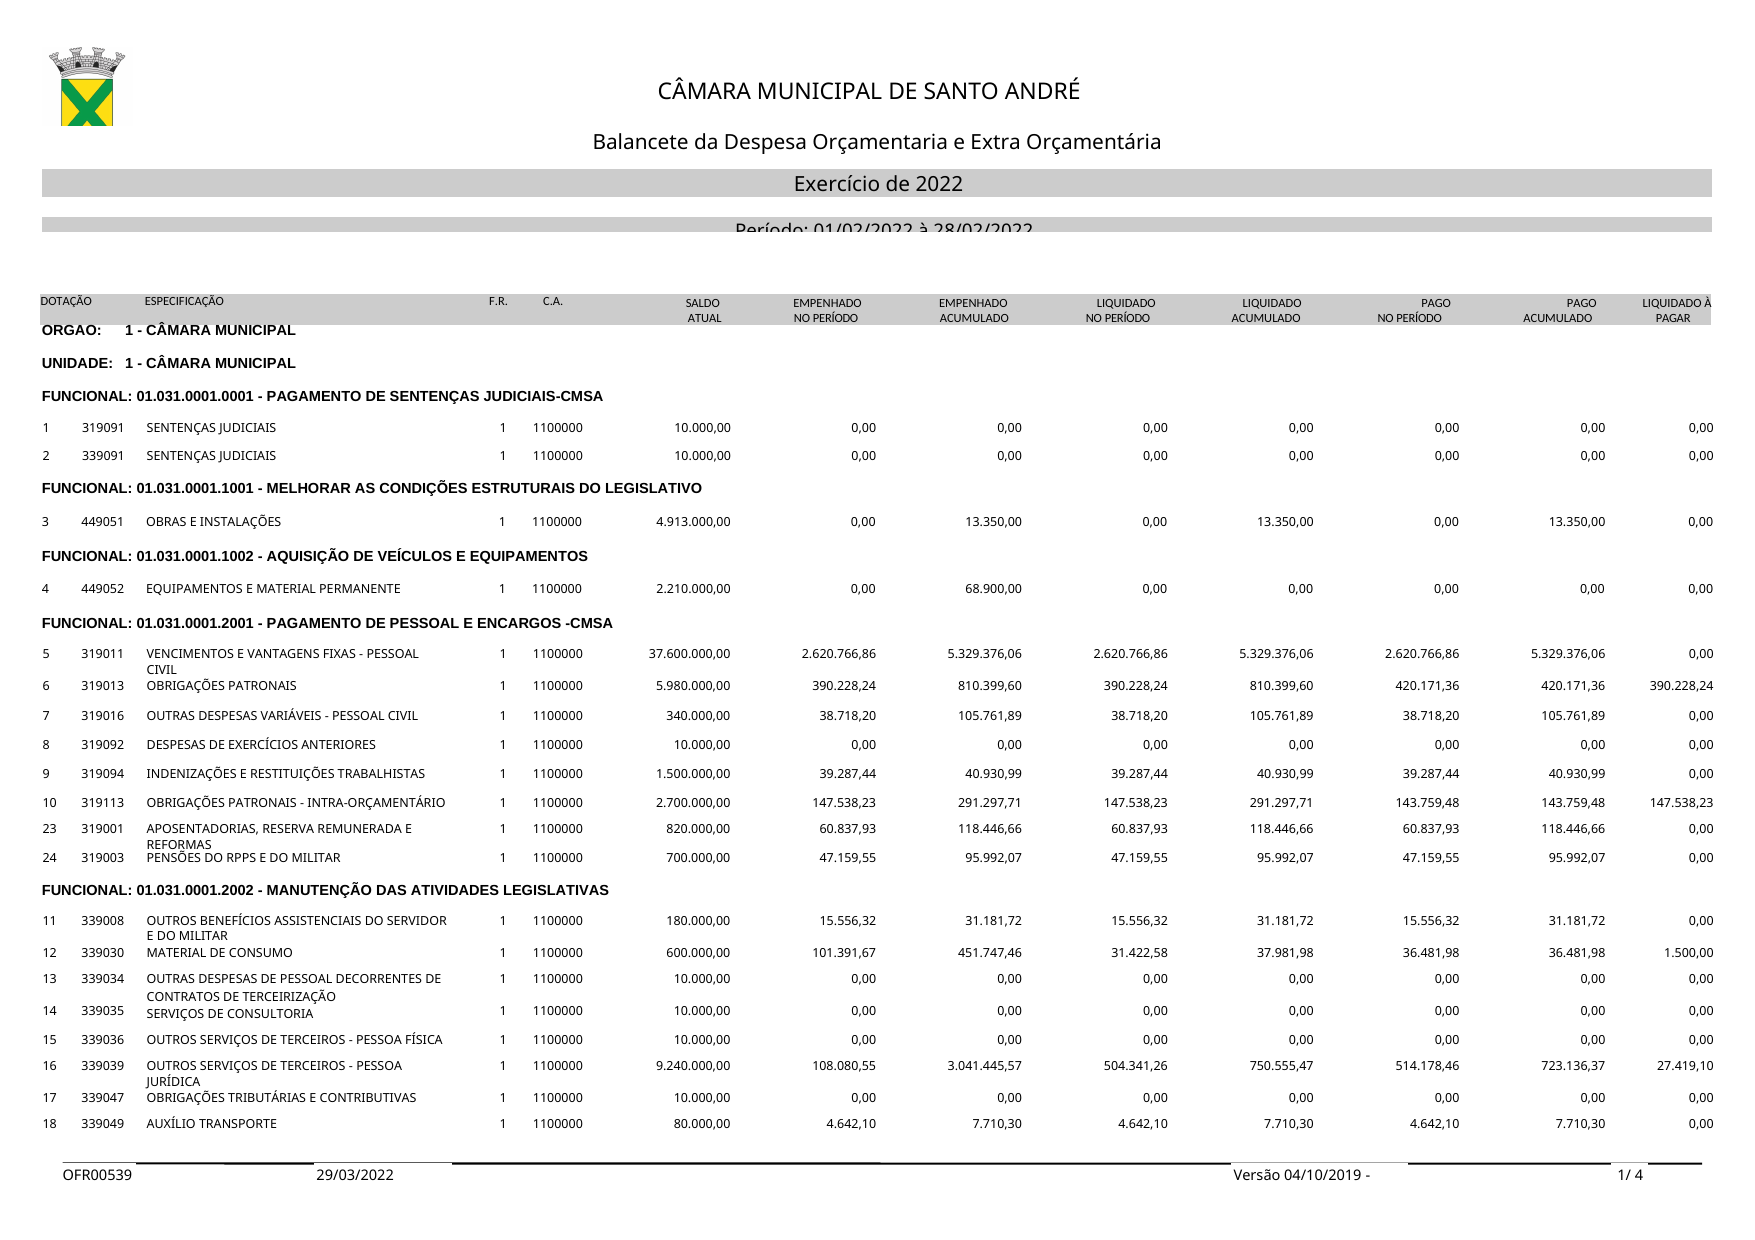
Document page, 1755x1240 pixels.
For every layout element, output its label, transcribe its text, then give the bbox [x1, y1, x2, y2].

table_header 1 319091 SENTENÇAS JUDICIAIS [39, 421, 393, 443]
table_cell 105.761,89 [1495, 700, 1627, 729]
table_header 31.181,72 [1208, 915, 1354, 929]
table_cell 143.759,48 [1349, 787, 1495, 816]
table_cell 451.747,46 [912, 930, 1063, 966]
table_header OUTROS BENEFÍCIOS ASSISTENCIAIS DO SERVIDOR [135, 915, 486, 929]
table_header 180.000,00 [619, 915, 771, 929]
table_cell 147.538,23 [1058, 787, 1203, 816]
table_header 339008 [69, 915, 135, 929]
table_cell 0,00 [1630, 1112, 1715, 1133]
table_cell 31.422,58 [1063, 930, 1208, 966]
text ORGAO: 1 - CÂMARA MUNICIPAL [42, 324, 1727, 338]
table_cell 4.642,10 [1354, 1112, 1500, 1133]
table_cell 9.240.000,00 [619, 1053, 771, 1075]
table_cell 16 [39, 1053, 69, 1075]
table_cell 390.228,24 [1627, 663, 1716, 699]
table_header 0,00 [1627, 649, 1716, 663]
table_cell 105.761,89 [1203, 700, 1349, 729]
table_header 15.556,32 [1354, 915, 1500, 929]
table_cell 1100000 [519, 1075, 619, 1112]
table_cell 60.837,93 [1058, 816, 1203, 838]
table_cell 0,00 [1354, 1024, 1500, 1053]
table_header 10.000,00 [628, 421, 791, 443]
table_cell OUTRAS DESPESAS VARIÁVEIS - PESSOAL CIVIL [135, 700, 480, 729]
table_header 31.181,72 [912, 915, 1063, 929]
table_cell 339039 [69, 1053, 135, 1075]
table_cell 6 [39, 663, 69, 699]
table_cell 18 [39, 1112, 69, 1133]
table_cell 1.500.000,00 [615, 758, 766, 787]
table_cell 10.000,00 [628, 443, 791, 464]
table_cell 40.930,99 [912, 758, 1057, 787]
table_cell 0,00 [912, 729, 1057, 758]
table_cell 0,00 [766, 729, 912, 758]
table_cell 1 [480, 758, 519, 787]
table_cell 820.000,00 [615, 816, 766, 838]
table_cell 47.159,55 [1058, 838, 1203, 867]
table_cell 4.642,10 [1063, 1112, 1208, 1133]
table_cell OBRIGAÇÕES PATRONAIS - INTRA-ORÇAMENTÁRIO [135, 787, 480, 816]
table_cell 0,00 [1627, 729, 1716, 758]
table_cell 0,00 [936, 443, 1082, 464]
table_cell 47.159,55 [1349, 838, 1495, 867]
table_cell 24 [39, 838, 69, 867]
table_cell 38.718,20 [766, 700, 912, 729]
table_cell 319016 [69, 700, 135, 729]
table_cell 1100000 [519, 787, 615, 816]
table_cell 1 [486, 1053, 519, 1075]
table_header 37.600.000,00 [615, 649, 766, 663]
table_cell 147.538,23 [1627, 787, 1716, 816]
table_cell 1100000 [519, 988, 619, 1024]
table_cell 0,00 [1063, 966, 1208, 988]
table_cell 0,00 [1374, 443, 1520, 464]
table_cell 36.481,98 [1500, 930, 1630, 966]
table_cell REFORMAS PENSÕES DO RPPS E DO MILITAR [135, 838, 480, 867]
table_cell 319113 [69, 787, 135, 816]
table_cell 0,00 [1354, 1075, 1500, 1112]
table_header 1 [480, 649, 519, 663]
table_cell 0,00 [1630, 1075, 1715, 1112]
table_cell 0,00 [1208, 988, 1354, 1024]
table_header 0,00 [1082, 421, 1228, 443]
table_header 0,00 [791, 421, 936, 443]
table_cell 810.399,60 [1203, 663, 1349, 699]
table_header VENCIMENTOS E VANTAGENS FIXAS - PESSOAL [135, 649, 480, 663]
table_cell 1 [480, 663, 519, 699]
table_cell 27.419,10 [1630, 1053, 1715, 1075]
table_header 1100000 [519, 649, 615, 663]
table_cell 0,00 [1627, 816, 1716, 838]
table_cell 319092 [69, 729, 135, 758]
table_header 2.620.766,86 [1349, 649, 1495, 663]
table_cell 0,00 [1627, 838, 1716, 867]
table_cell 105.761,89 [912, 700, 1057, 729]
table_cell 0,00 [1630, 1024, 1715, 1053]
table_header 5.329.376,06 [1495, 649, 1627, 663]
table_cell 36.481,98 [1354, 930, 1500, 966]
table_cell 1100000 [519, 729, 615, 758]
table_cell 14 [39, 988, 69, 1024]
table_cell 108.080,55 [771, 1053, 912, 1075]
table_cell 339030 [69, 930, 135, 966]
table_cell AUXÍLIO TRANSPORTE [135, 1112, 486, 1133]
table_cell 319001 [69, 816, 135, 838]
table_cell 0,00 [1082, 443, 1228, 464]
table_cell DESPESAS DE EXERCÍCIOS ANTERIORES [135, 729, 480, 758]
table_cell 0,00 [1500, 1075, 1630, 1112]
table_cell 1100000 [519, 758, 615, 787]
table_header 31.181,72 [1500, 915, 1630, 929]
table_cell 700.000,00 [615, 838, 766, 867]
table_header 0,00 [1374, 421, 1520, 443]
table_cell 12 [39, 930, 69, 966]
table_cell 5.980.000,00 [615, 663, 766, 699]
table_header 11 [39, 915, 69, 929]
table_cell 40.930,99 [1203, 758, 1349, 787]
table_cell 390.228,24 [1058, 663, 1203, 699]
table_cell 1100000 [519, 700, 615, 729]
table_cell 1 [486, 966, 519, 988]
table_cell 0,00 [1500, 1024, 1630, 1053]
table_cell 1100000 [519, 663, 615, 699]
table_cell 390.228,24 [766, 663, 912, 699]
table_cell 0,00 [1500, 988, 1630, 1024]
table_cell 38.718,20 [1349, 700, 1495, 729]
table_cell 1 [480, 787, 519, 816]
table_cell 0,00 [912, 966, 1063, 988]
table_cell 38.718,20 [1058, 700, 1203, 729]
table_cell 319013 [69, 663, 135, 699]
table_cell 0,00 [912, 988, 1063, 1024]
table_cell 7.710,30 [1500, 1112, 1630, 1133]
table_cell 2.700.000,00 [615, 787, 766, 816]
text FUNCIONAL: 01.031.0001.1002 - AQUISIÇÃO DE VEÍCULOS E EQUIPAMENTOS [42, 547, 1727, 564]
table_cell 1100000 [519, 838, 615, 867]
table_cell 101.391,67 [771, 930, 912, 966]
table_cell 118.446,66 [912, 816, 1057, 838]
table_cell 1 [486, 1112, 519, 1133]
table_cell 0,00 [1495, 729, 1627, 758]
table_cell CONTRATOS DE TERCEIRIZAÇÃO SERVIÇOS DE CONSULTORIA [135, 988, 486, 1024]
table_cell 80.000,00 [619, 1112, 771, 1133]
table_cell 0,00 [1520, 443, 1647, 464]
table_cell 1.500,00 [1630, 930, 1715, 966]
table_cell 723.136,37 [1500, 1053, 1630, 1075]
table_cell 514.178,46 [1354, 1053, 1500, 1075]
table_cell 0,00 [1349, 729, 1495, 758]
table_header 319011 [69, 649, 135, 663]
table_header 2.620.766,86 [766, 649, 912, 663]
table_cell 750.555,47 [1208, 1053, 1354, 1075]
table_cell INDENIZAÇÕES E RESTITUIÇÕES TRABALHISTAS [135, 758, 480, 787]
table_cell 10.000,00 [615, 729, 766, 758]
table_cell 0,00 [1228, 443, 1374, 464]
table_cell 95.992,07 [1203, 838, 1349, 867]
table_cell 1100000 [519, 1053, 619, 1075]
table_cell 0,00 [1208, 1024, 1354, 1053]
table_cell 319094 [69, 758, 135, 787]
table_cell 0,00 [1203, 729, 1349, 758]
table_header 0,00 [936, 421, 1082, 443]
table_cell 339047 [69, 1075, 135, 1112]
table_header 0,00 [1647, 421, 1716, 443]
table_cell 0,00 [1354, 966, 1500, 988]
table_cell 340.000,00 [615, 700, 766, 729]
table_cell 420.171,36 [1349, 663, 1495, 699]
table_cell 0,00 [771, 966, 912, 988]
table_cell 23 [39, 816, 69, 838]
table_cell 60.837,93 [1349, 816, 1495, 838]
table_cell E DO MILITAR MATERIAL DE CONSUMO [135, 930, 486, 966]
table_header 2.620.766,86 [1058, 649, 1203, 663]
table_cell 339049 [69, 1112, 135, 1133]
table_cell 0,00 [771, 1024, 912, 1053]
table_cell 1100000 [519, 1024, 619, 1053]
table_cell 39.287,44 [1349, 758, 1495, 787]
table_cell 0,00 [1627, 758, 1716, 787]
table_cell 39.287,44 [1058, 758, 1203, 787]
table_cell 0,00 [1500, 966, 1630, 988]
table_cell 8 [39, 729, 69, 758]
table_cell 420.171,36 [1495, 663, 1627, 699]
table_header 5.329.376,06 [1203, 649, 1349, 663]
table_header 1100000 [519, 915, 619, 929]
table_cell 339036 [69, 1024, 135, 1053]
table_cell 39.287,44 [766, 758, 912, 787]
table_cell 1100000 [519, 816, 615, 838]
text 4 449052 EQUIPAMENTOS E MATERIAL PERMANENTE 1 1100000 2.210.000,00 0,00 68.900,00 0,00 0,00 0,00 0,00 0,00 [42, 581, 1727, 598]
table_header 5.329.376,06 [912, 649, 1057, 663]
table_header 1 [393, 421, 519, 443]
table_cell 10 [39, 787, 69, 816]
table_cell 47.159,55 [766, 838, 912, 867]
table_cell 17 [39, 1075, 69, 1112]
table_cell APOSENTADORIAS, RESERVA REMUNERADA E [135, 816, 480, 838]
table_cell 0,00 [791, 443, 936, 464]
table_cell 291.297,71 [912, 787, 1057, 816]
text FUNCIONAL: 01.031.0001.1001 - MELHORAR AS CONDIÇÕES ESTRUTURAIS DO LEGISLATIVO [42, 479, 1727, 496]
table_cell 60.837,93 [766, 816, 912, 838]
table_cell 0,00 [1208, 1075, 1354, 1112]
table_cell 1 [393, 443, 519, 464]
table_cell 319003 [69, 838, 135, 867]
text FUNCIONAL: 01.031.0001.0001 - PAGAMENTO DE SENTENÇAS JUDICIAIS-CMSA [42, 388, 1727, 404]
table_cell 810.399,60 [912, 663, 1057, 699]
table_cell 10.000,00 [619, 1024, 771, 1053]
table_cell 118.446,66 [1203, 816, 1349, 838]
table_cell 1100000 [519, 443, 628, 464]
table_cell 0,00 [912, 1075, 1063, 1112]
table_cell 7.710,30 [912, 1112, 1063, 1133]
table_cell 0,00 [771, 1075, 912, 1112]
table_cell 1 [486, 930, 519, 966]
table_cell 504.341,26 [1063, 1053, 1208, 1075]
table_cell 37.981,98 [1208, 930, 1354, 966]
table_cell 1 [480, 838, 519, 867]
table_cell 339035 [69, 988, 135, 1024]
table_cell 95.992,07 [1495, 838, 1627, 867]
table_header 15.556,32 [1063, 915, 1208, 929]
table_cell 10.000,00 [619, 1075, 771, 1112]
table_cell 1100000 [519, 966, 619, 988]
table_header 1 [486, 915, 519, 929]
table_cell 95.992,07 [912, 838, 1057, 867]
table_cell 0,00 [1647, 443, 1716, 464]
table_cell 147.538,23 [766, 787, 912, 816]
table_cell 9 [39, 758, 69, 787]
table_cell 0,00 [912, 1024, 1063, 1053]
table_cell 0,00 [771, 988, 912, 1024]
table_cell 339034 [69, 966, 135, 988]
table_cell 0,00 [1063, 1024, 1208, 1053]
table_cell 1100000 [519, 930, 619, 966]
table_cell 600.000,00 [619, 930, 771, 966]
table_cell 15 [39, 1024, 69, 1053]
table_cell 1 [480, 816, 519, 838]
table_cell 7 [39, 700, 69, 729]
table_cell 1 [480, 729, 519, 758]
table_cell OUTROS SERVIÇOS DE TERCEIROS - PESSOA [135, 1053, 486, 1075]
table_cell 0,00 [1063, 1075, 1208, 1112]
table_cell 0,00 [1058, 729, 1203, 758]
text FUNCIONAL: 01.031.0001.2001 - PAGAMENTO DE PESSOAL E ENCARGOS -CMSA [42, 615, 1727, 632]
text FUNCIONAL: 01.031.0001.2002 - MANUTENÇÃO DAS ATIVIDADES LEGISLATIVAS [42, 882, 1727, 898]
table_cell 143.759,48 [1495, 787, 1627, 816]
table_cell 1 [486, 1024, 519, 1053]
table_header 0,00 [1228, 421, 1374, 443]
table_cell 1100000 [519, 1112, 619, 1133]
text UNIDADE: 1 - CÂMARA MUNICIPAL [42, 354, 1727, 371]
table_cell 0,00 [1630, 988, 1715, 1024]
table_cell OUTRAS DESPESAS DE PESSOAL DECORRENTES DE [135, 966, 486, 988]
table_cell 1 [486, 988, 519, 1024]
table_cell 13 [39, 966, 69, 988]
table_cell CIVIL OBRIGAÇÕES PATRONAIS [135, 663, 480, 699]
table_cell 3.041.445,57 [912, 1053, 1063, 1075]
table_cell 118.446,66 [1495, 816, 1627, 838]
table_cell OUTROS SERVIÇOS DE TERCEIROS - PESSOA FÍSICA [135, 1024, 486, 1053]
table_header 0,00 [1520, 421, 1647, 443]
table_cell 10.000,00 [619, 988, 771, 1024]
table_cell 2 339091 SENTENÇAS JUDICIAIS [39, 443, 393, 464]
table_cell 0,00 [1208, 966, 1354, 988]
table_header 1100000 [519, 421, 628, 443]
table_header 15.556,32 [771, 915, 912, 929]
table_cell 4.642,10 [771, 1112, 912, 1133]
text 3 449051 OBRAS E INSTALAÇÕES 1 1100000 4.913.000,00 0,00 13.350,00 0,00 13.350,00 0,00 13.350,00 0,00 [42, 513, 1727, 530]
table_cell 40.930,99 [1495, 758, 1627, 787]
table_cell 7.710,30 [1208, 1112, 1354, 1133]
table_cell 0,00 [1627, 700, 1716, 729]
table_header 5 [39, 649, 69, 663]
table_cell 10.000,00 [619, 966, 771, 988]
table_header 0,00 [1630, 915, 1715, 929]
table_cell 291.297,71 [1203, 787, 1349, 816]
table_cell 0,00 [1630, 966, 1715, 988]
table_cell 1 [486, 1075, 519, 1112]
table_cell 0,00 [1354, 988, 1500, 1024]
table_cell JURÍDICA OBRIGAÇÕES TRIBUTÁRIAS E CONTRIBUTIVAS [135, 1075, 486, 1112]
table_cell 0,00 [1063, 988, 1208, 1024]
table_cell 1 [480, 700, 519, 729]
